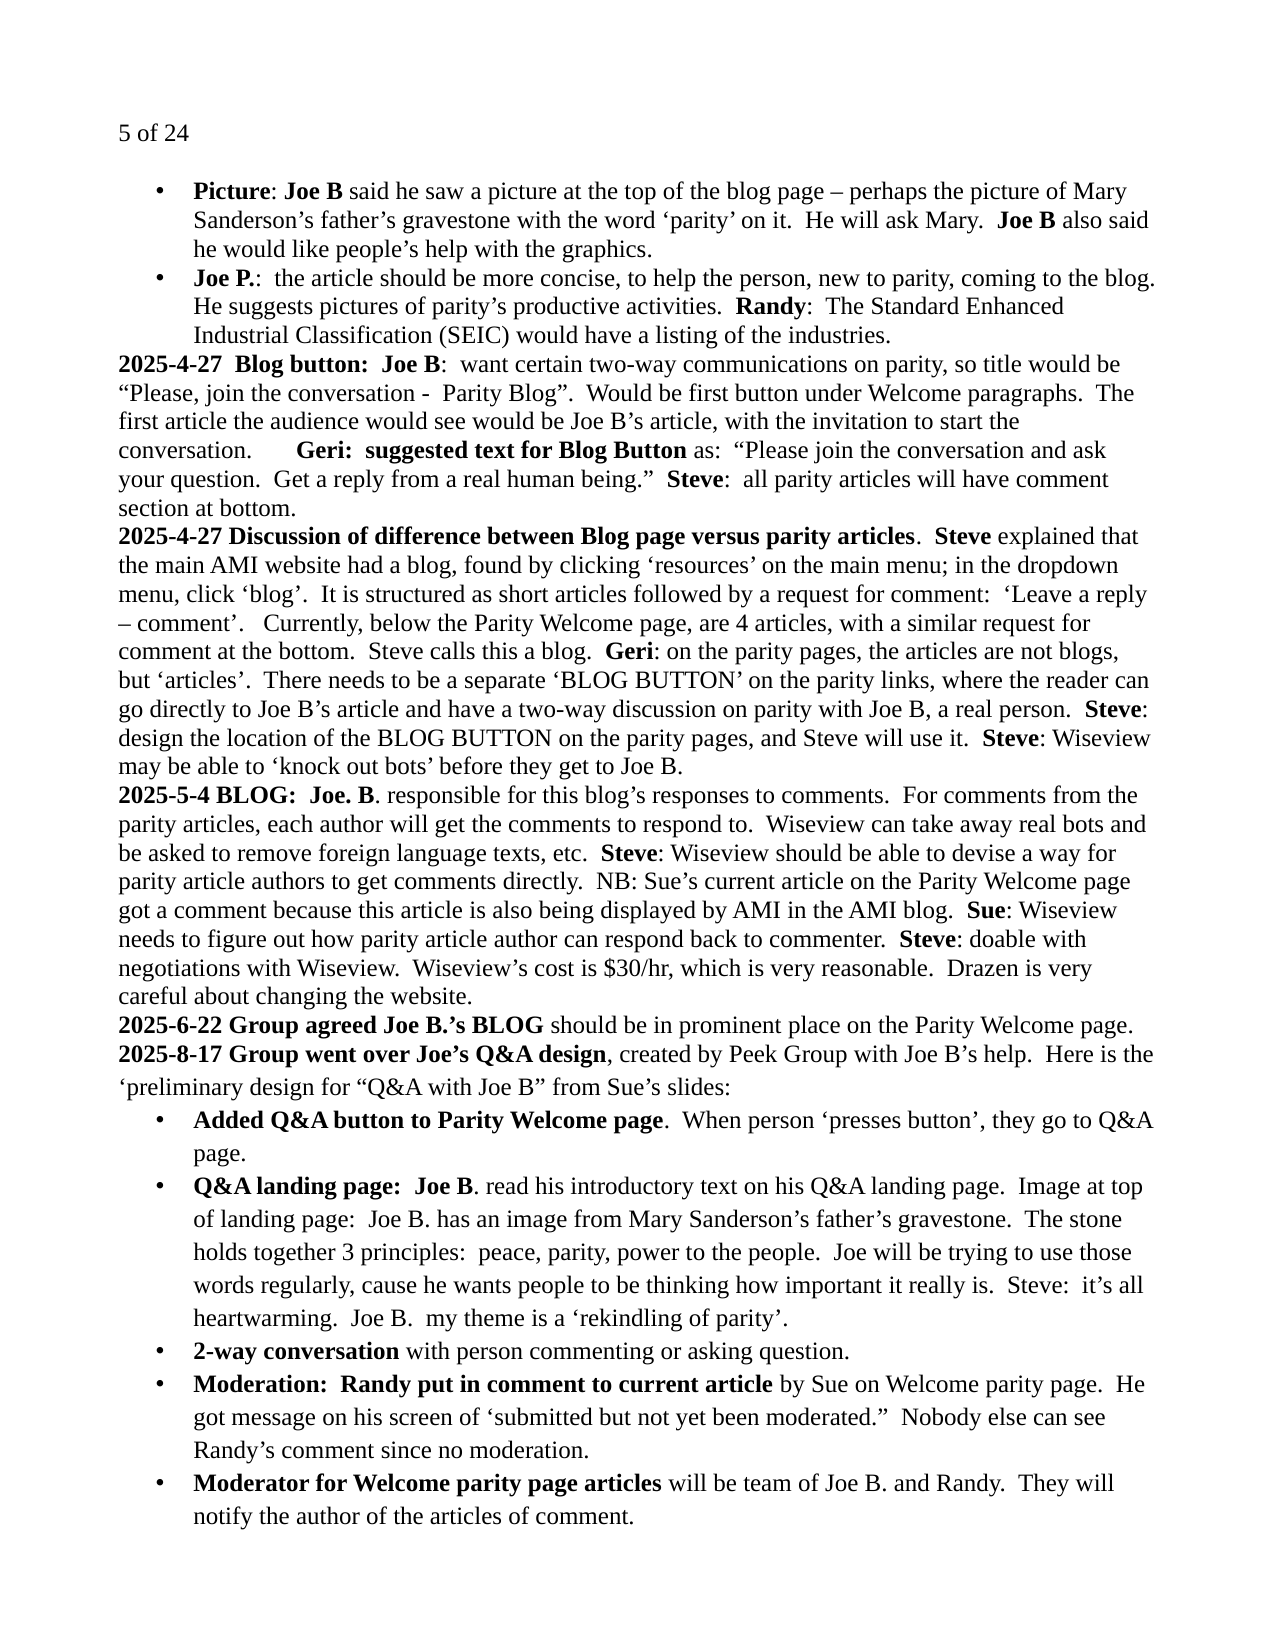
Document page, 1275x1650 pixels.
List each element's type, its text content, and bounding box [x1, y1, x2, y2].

text 2025-5-4 BLOG: Joe. B. responsible for this blog’s responses to comments. For comments from the parity articles, each author will get the comments to respond to. Wiseview can take away real bots and be asked to remove foreign language texts, etc. Steve: Wiseview should be able to devise a way for parity article authors to get comments directly. NB: Sue’s current article on the Parity Welcome page got a comment because this article is also being displayed by AMI in the AMI blog. Sue: Wiseview needs to figure out how parity article author can respond back to commenter. Steve: doable with negotiations with Wiseview. Wiseview’s cost is $30/hr, which is very reasonable. Drazen is very careful about changing the website. [118, 780, 1157, 1010]
list Joe P.: the article should be more concise, to help the person, new to parity, coming to the blog. He suggests pictures of parity’s productive activities. Randy: The Standard Enhanced Industrial Classification (SEIC) would have a listing of the industries. [156, 263, 1157, 349]
text 2025-4-27 Blog button: Joe B: want certain two-way communications on parity, so title would be “Please, join the conversation - Parity Blog”. Would be first button under Welcome paragraphs. The first article the audience would see would be Joe B’s article, with the invitation to start the conversation. Geri: suggested text for Blog Button as: “Please join the conversation and ask your question. Get a reply from a real human being.” Steve: all parity articles will have comment section at bottom. [118, 349, 1157, 521]
list Q&A landing page: Joe B. read his introductory text on his Q&A landing page. Image at top of landing page: Joe B. has an image from Mary Sanderson’s father’s gravestone. The stone holds together 3 principles: peace, parity, power to the people. Joe will be trying to use those words regularly, cause he wants people to be thinking how important it really is. Steve: it’s all heartwarming. Joe B. my theme is a ‘rekindling of parity’. [156, 1171, 1157, 1332]
text 2025-6-22 Group agreed Joe B.’s BLOG should be in prominent place on the Parity Welcome page. [118, 1010, 1157, 1039]
list Picture: Joe B said he saw a picture at the top of the blog page – perhaps the picture of Mary Sanderson’s father’s gravestone with the word ‘parity’ on it. He will ask Mary. Joe B also said he would like people’s help with the graphics. [156, 176, 1157, 263]
text 2025-8-17 Group went over Joe’s Q&A design, created by Peek Group with Joe B’s help. Here is the ‘preliminary design for “Q&A with Joe B” from Sue’s slides: [118, 1039, 1157, 1101]
list Added Q&A button to Parity Welcome page. When person ‘presses button’, they go to Q&A page. [156, 1105, 1157, 1167]
list 2-way conversation with person commenting or asking question. [156, 1336, 1157, 1365]
text 2025-4-27 Discussion of difference between Blog page versus parity articles. Steve explained that the main AMI website had a blog, found by clicking ‘resources’ on the main menu; in the dropdown menu, click ‘blog’. It is structured as short articles followed by a request for comment: ‘Leave a reply – comment’. Currently, below the Parity Welcome page, are 4 articles, with a similar request for comment at the bottom. Steve calls this a blog. Geri: on the parity pages, the articles are not blogs, but ‘articles’. There needs to be a separate ‘BLOG BUTTON’ on the parity links, where the reader can go directly to Joe B’s article and have a two-way discussion on parity with Joe B, a real person. Steve: design the location of the BLOG BUTTON on the parity pages, and Steve will use it. Steve: Wiseview may be able to ‘knock out bots’ before they get to Joe B. [118, 521, 1157, 780]
list Moderation: Randy put in comment to current article by Sue on Welcome parity page. He got message on his screen of ‘submitted but not yet been moderated.” Nobody else can see Randy’s comment since no moderation. [156, 1369, 1157, 1464]
list Moderator for Welcome parity page articles will be team of Joe B. and Randy. They will notify the author of the articles of comment. [156, 1468, 1157, 1530]
